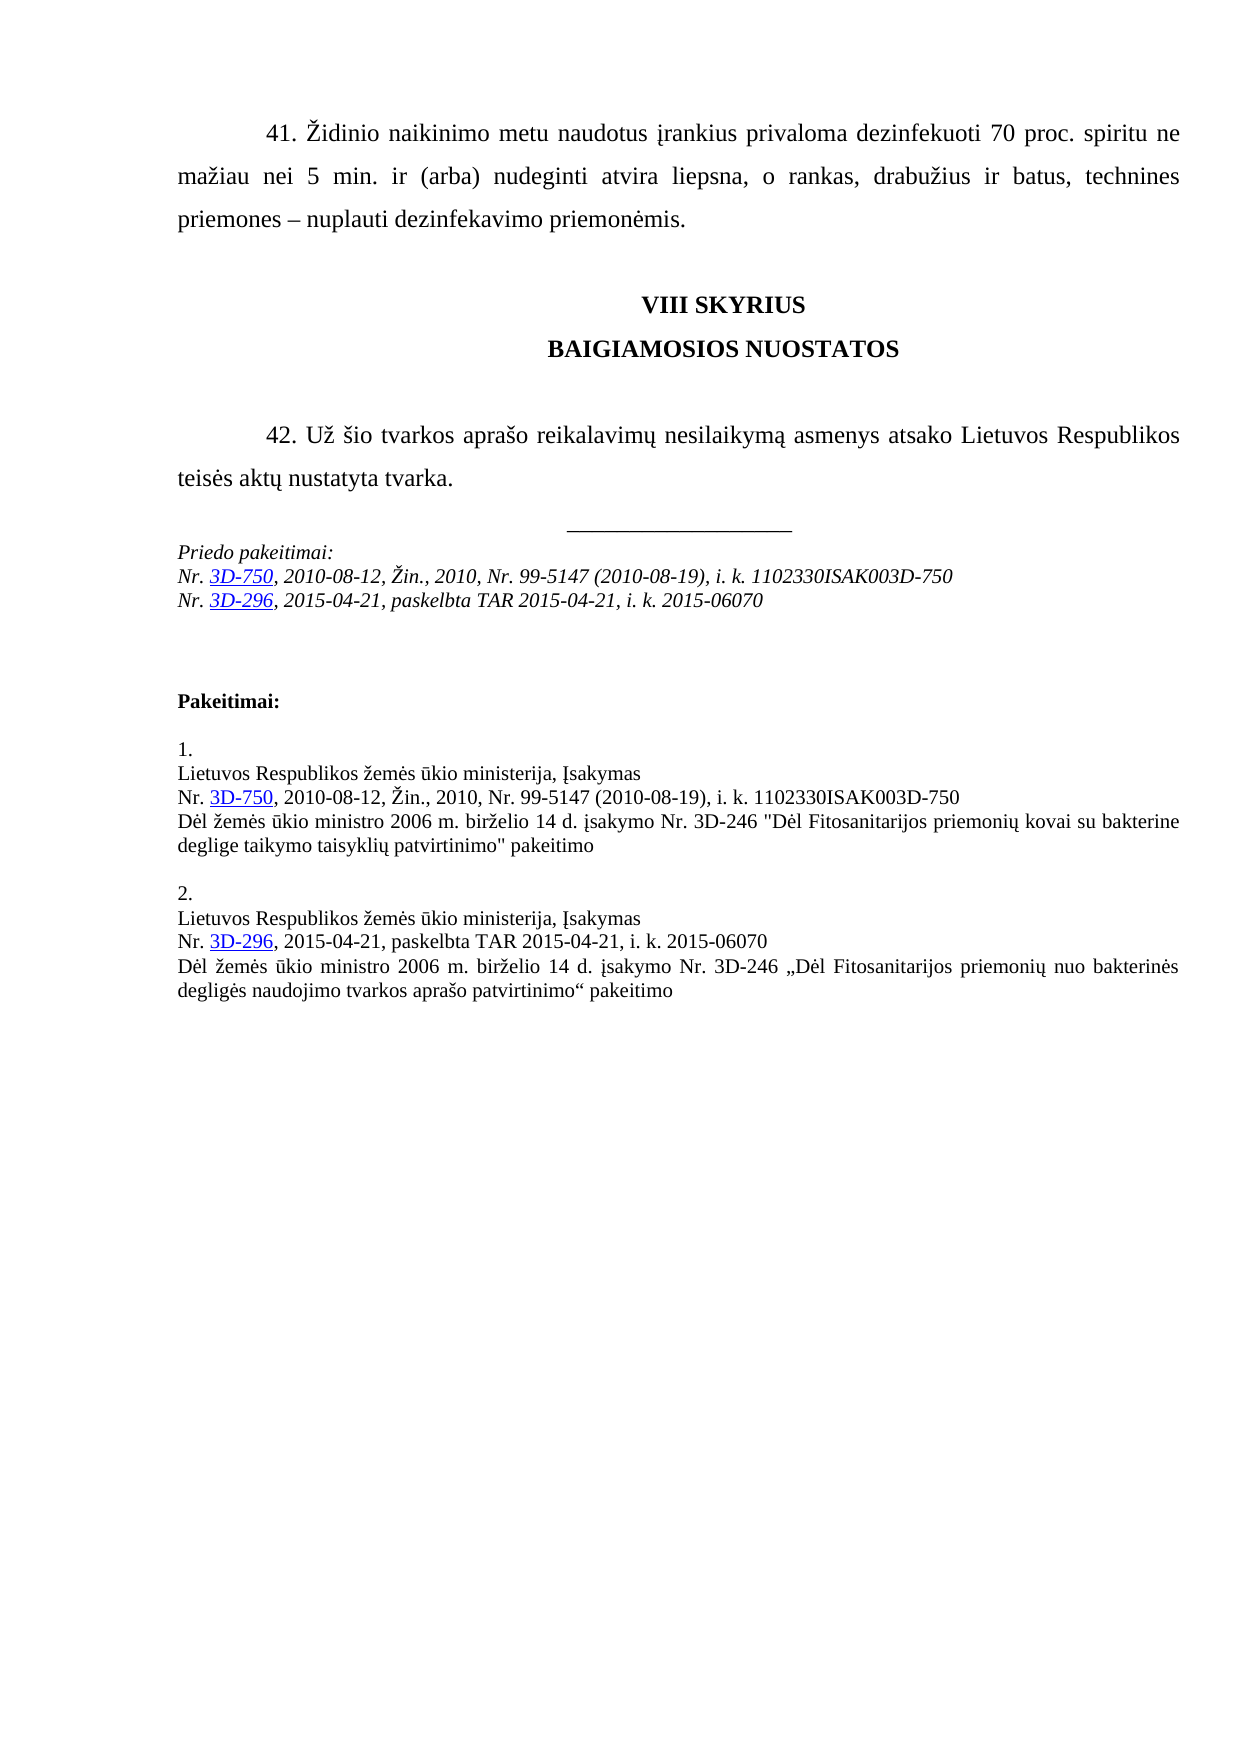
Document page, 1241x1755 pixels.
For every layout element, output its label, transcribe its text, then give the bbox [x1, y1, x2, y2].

text Nr. 3D-296, 2015-04-21, paskelbta TAR 2015-04-21, i. k. 2015-06070 [177, 588, 1181, 612]
text Dėl žemės ūkio ministro 2006 m. birželio 14 d. įsakymo Nr. 3D-246 "Dėl Fitosanitarijos priemonių kovai su bakterine deglige taikymo taisyklių patvirtinimo" pakeitimo [177, 809, 1181, 857]
text Nr. 3D-296, 2015-04-21, paskelbta TAR 2015-04-21, i. k. 2015-06070 [177, 929, 1181, 953]
text 41. Židinio naikinimo metu naudotus įrankius privaloma dezinfekuoti 70 proc. spiritu ne mažiau nei 5 min. ir (arba) nudeginti atvira liepsna, o rankas, drabužius ir batus, technines priemones – nuplauti dezinfekavimo priemonėmis. [177, 118, 1181, 233]
text __________________ [177, 506, 1181, 535]
text 1. [177, 737, 1181, 761]
text Lietuvos Respublikos žemės ūkio ministerija, Įsakymas [177, 905, 1181, 929]
text Priedo pakeitimai: [177, 540, 1181, 564]
text BAIGIAMOSIOS NUOSTATOS [177, 334, 1181, 362]
text 2. [177, 881, 1181, 905]
text Nr. 3D-750, 2010-08-12, Žin., 2010, Nr. 99-5147 (2010-08-19), i. k. 1102330ISAK003D-750 [177, 785, 1181, 809]
text VIII SKYRIUS [177, 291, 1181, 319]
text Lietuvos Respublikos žemės ūkio ministerija, Įsakymas [177, 761, 1181, 785]
text Dėl žemės ūkio ministro 2006 m. birželio 14 d. įsakymo Nr. 3D-246 „Dėl Fitosanitarijos priemonių nuo bakterinės degligės naudojimo tvarkos aprašo patvirtinimo“ pakeitimo [177, 953, 1181, 1002]
text Pakeitimai: [177, 689, 1181, 713]
text Nr. 3D-750, 2010-08-12, Žin., 2010, Nr. 99-5147 (2010-08-19), i. k. 1102330ISAK003D-750 [177, 564, 1181, 588]
text 42. Už šio tvarkos aprašo reikalavimų nesilaikymą asmenys atsako Lietuvos Respublikos teisės aktų nustatyta tvarka. [177, 420, 1181, 492]
